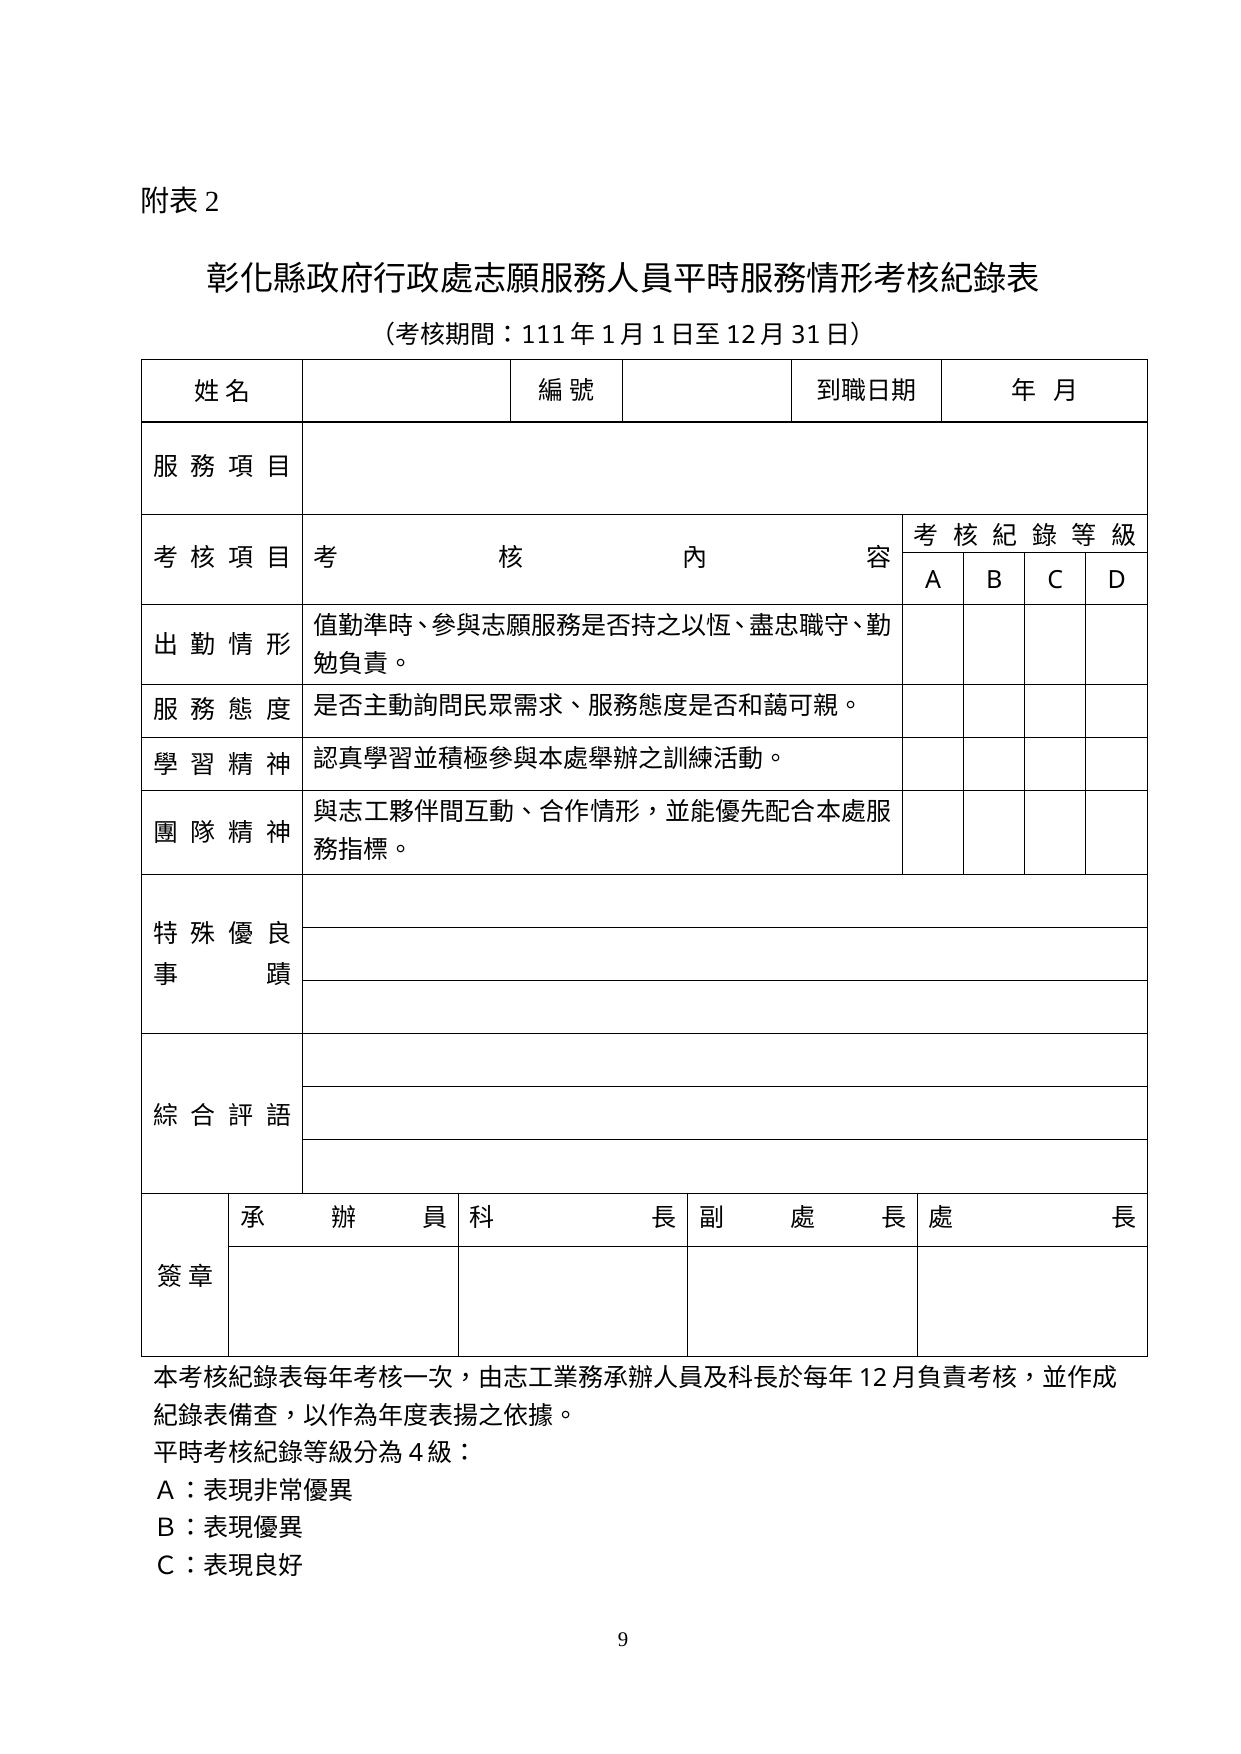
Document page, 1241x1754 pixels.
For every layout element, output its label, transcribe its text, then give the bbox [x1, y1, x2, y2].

table_cell [459, 1247, 687, 1356]
table_cell 科長 [459, 1194, 687, 1246]
table_cell [903, 791, 963, 874]
text Ｃ：表現良好 [153, 1545, 1092, 1582]
table_cell [303, 981, 1147, 1033]
table_header 年 月 [942, 360, 1147, 421]
table_cell 考核項目 [142, 515, 302, 604]
text 本考核紀錄表每年考核一次，由志工業務承辦人員及科長於每年12月負責考核，並作成紀錄表備查，以作為年度表揚之依據。 [153, 1357, 1130, 1432]
table_header 姓 名 [142, 360, 302, 421]
table_cell [1025, 738, 1085, 790]
table_cell [918, 1247, 1147, 1356]
table_cell 是否主動詢問民眾需求、服務態度是否和藹可親。 [303, 685, 902, 737]
table_cell A [903, 553, 963, 604]
text Ａ：表現非常優異 [153, 1470, 1092, 1507]
table_cell [964, 791, 1024, 874]
table_cell 特殊優良 事蹟 [142, 875, 302, 1033]
table_cell 服務態度 [142, 685, 302, 737]
table_cell [1025, 791, 1085, 874]
table_cell [903, 605, 963, 684]
text 附表2 [140, 177, 232, 220]
table_cell [303, 1140, 1147, 1192]
table_cell [964, 685, 1024, 737]
table_cell C [1025, 553, 1085, 604]
text Ｂ：表現優異 [153, 1507, 1092, 1545]
table_cell 考核內容 [303, 515, 902, 604]
text 彰化縣政府行政處志願服務人員平時服務情形考核紀錄表 [125, 170, 1092, 314]
table_cell 團隊精神 [142, 791, 302, 874]
table_cell [303, 875, 1147, 927]
table_cell [1025, 685, 1085, 737]
table_header 編 號 [511, 360, 622, 421]
table_cell B [964, 553, 1024, 604]
table_cell [1086, 685, 1147, 737]
table_header [303, 360, 510, 421]
table_cell [1025, 605, 1085, 684]
table_cell 與志工夥伴間互動、合作情形，並能優先配合本處服務指標。 [303, 791, 902, 874]
table_cell 副處長 [688, 1194, 917, 1246]
table_cell 簽 章 [142, 1194, 228, 1356]
table_cell 綜合評語 [142, 1034, 302, 1192]
table_cell D [1086, 553, 1147, 604]
table_cell [303, 423, 1147, 513]
table_cell 處長 [918, 1194, 1147, 1246]
table_cell [964, 738, 1024, 790]
table_cell [903, 685, 963, 737]
table_header 到職日期 [792, 360, 941, 421]
table_cell 學習精神 [142, 738, 302, 790]
table_header [623, 360, 791, 421]
table_cell [303, 928, 1147, 980]
table_cell [229, 1247, 458, 1356]
table_cell [903, 738, 963, 790]
table_cell [303, 1087, 1147, 1139]
table_cell [1086, 738, 1147, 790]
table_cell 考核紀錄等級 [903, 515, 1147, 552]
table_cell 值勤準時、參與志願服務是否持之以恆、盡忠職守、勤勉負責。 [303, 605, 902, 684]
table_cell 承辦員 [229, 1194, 458, 1246]
table_cell 認真學習並積極參與本處舉辦之訓練活動。 [303, 738, 902, 790]
table_cell [1086, 791, 1147, 874]
table_cell [303, 1034, 1147, 1086]
table_cell 服務項目 [142, 423, 302, 513]
table_cell [964, 605, 1024, 684]
table_cell [1086, 605, 1147, 684]
text 平時考核紀錄等級分為4級： [153, 1432, 1092, 1470]
text （考核期間：111年1月1日至12月31日） [153, 314, 1092, 351]
table_cell 出勤情形 [142, 605, 302, 684]
table_cell [688, 1247, 917, 1356]
